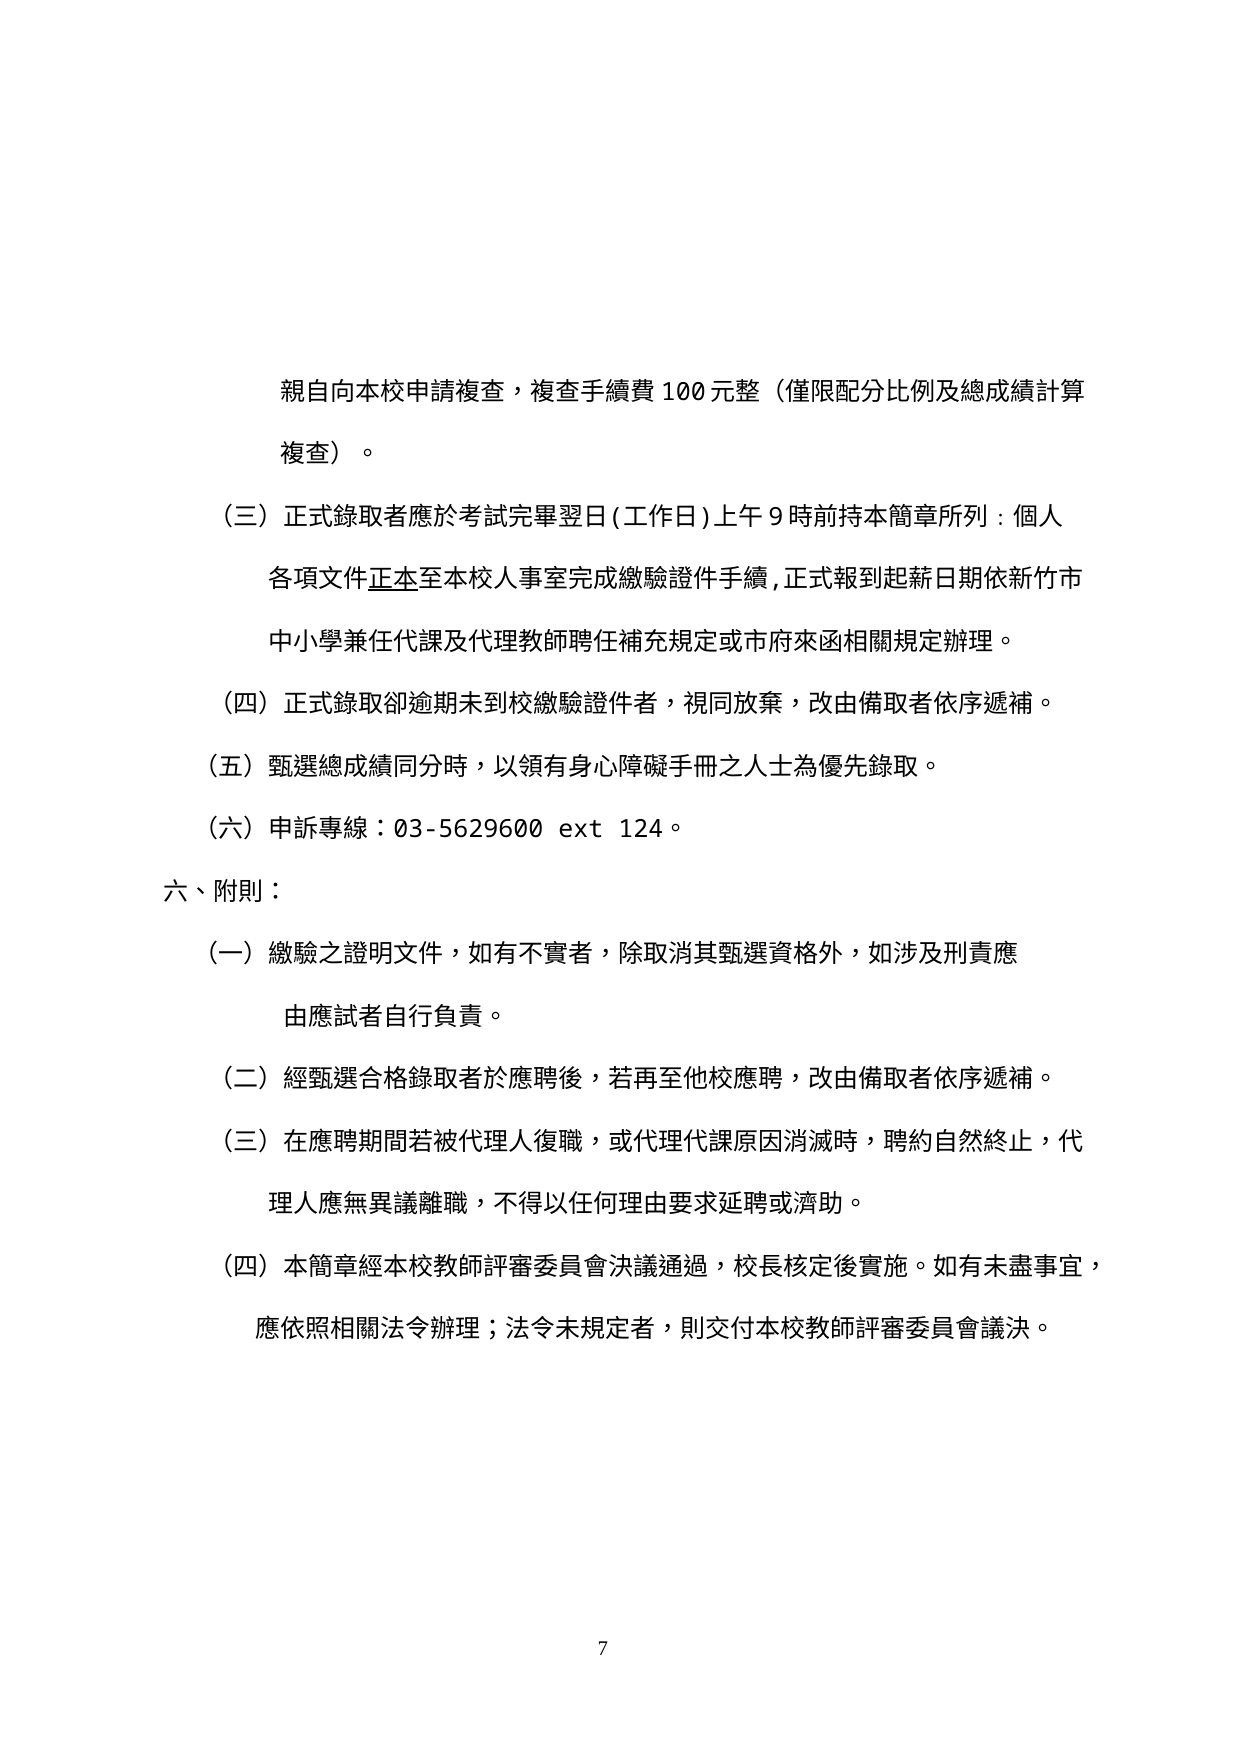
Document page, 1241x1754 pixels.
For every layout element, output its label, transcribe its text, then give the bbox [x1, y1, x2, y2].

text 六、附則： [118, 847, 1087, 910]
text 親自向本校申請複查，複查手續費100元整（僅限配分比例及總成績計算複查）。 [118, 347, 1087, 472]
text （四）本簡章經本校教師評審委員會決議通過，校長核定後實施。如有未盡事宜，應依照相關法令辦理；法令未規定者，則交付本校教師評審委員會議決。 [118, 1222, 1087, 1347]
text 由應試者自行負責。 [193, 972, 1087, 1035]
text （三）在應聘期間若被代理人復職，或代理代課原因消滅時，聘約自然終止，代理人應無異議離職，不得以任何理由要求延聘或濟助。 [118, 1097, 1087, 1222]
text （二）經甄選合格錄取者於應聘後，若再至他校應聘，改由備取者依序遞補。 [118, 1035, 1087, 1097]
text （一）繳驗之證明文件，如有不實者，除取消其甄選資格外，如涉及刑責應 [193, 910, 1087, 972]
text （四）正式錄取卻逾期未到校繳驗證件者，視同放棄，改由備取者依序遞補。 [118, 660, 1087, 722]
text （三）正式錄取者應於考試完畢翌日(工作日)上午9時前持本簡章所列﹕個人各項文件正本至本校人事室完成繳驗證件手續,正式報到起薪日期依新竹市中小學兼任代課及代理教師聘任補充規定或市府來函相關規定辦理。 [118, 472, 1087, 660]
text （六）申訴專線：03-5629600 ext 124。 [118, 785, 1087, 847]
text （五）甄選總成績同分時，以領有身心障礙手冊之人士為優先錄取。 [118, 722, 1087, 785]
